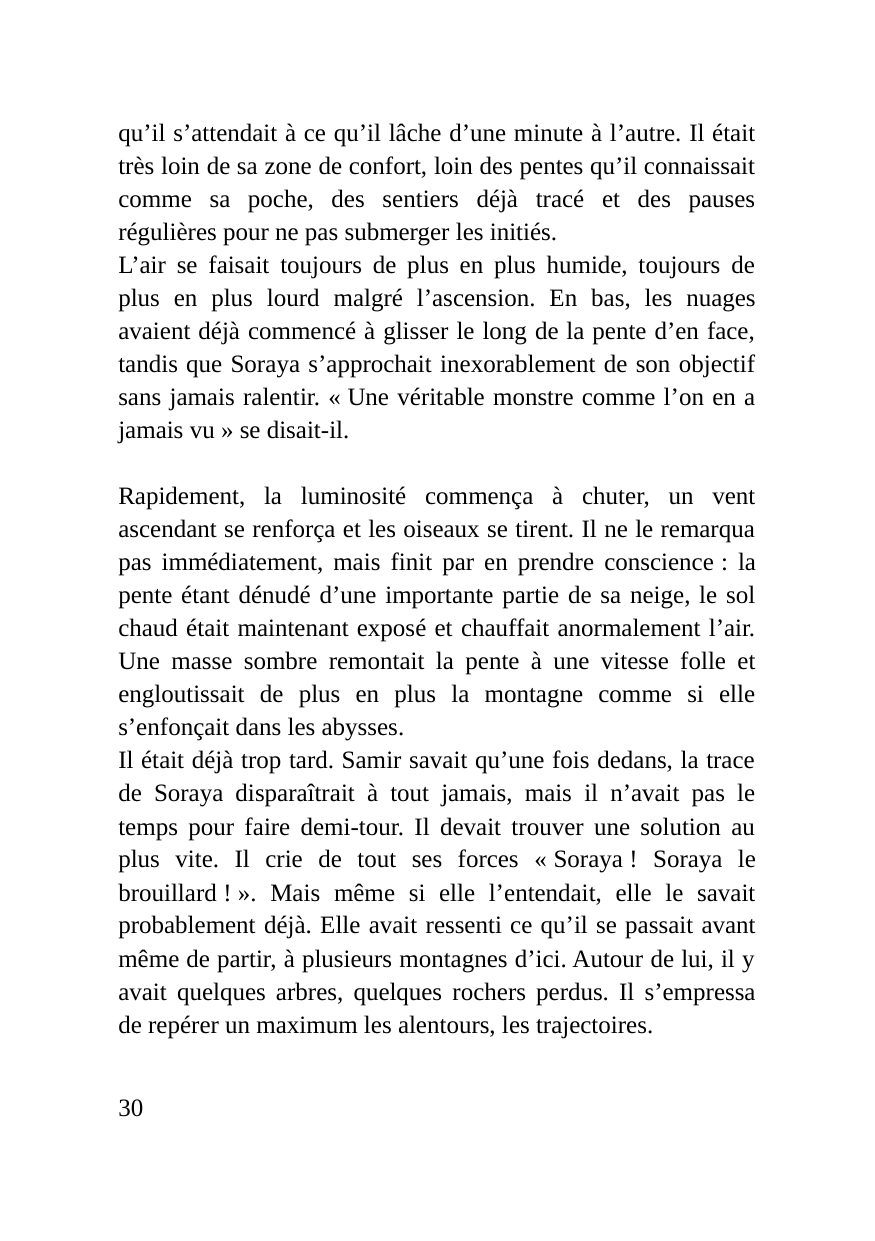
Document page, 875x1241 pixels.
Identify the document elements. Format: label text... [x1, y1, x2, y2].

text Il était déjà trop tard. Samir savait qu’une fois dedans, la trace de Soraya disparaîtrait à tout jamais, mais il n’avait pas le temps pour faire demi-tour. Il devait trouver une solution au plus vite. Il crie de tout ses forces « Soraya ! Soraya le brouillard ! ». Mais même si elle l’entendait, elle le savait probablement déjà. Elle avait ressenti ce qu’il se passait avant même de partir, à plusieurs montagnes d’ici. Autour de lui, il y avait quelques arbres, quelques rochers perdus. Il s’empressa de repérer un maximum les alentours, les trajectoires. [118, 746, 756, 1038]
text L’air se faisait toujours de plus en plus humide, toujours de plus en plus lourd malgré l’ascension. En bas, les nuages avaient déjà commencé à glisser le long de la pente d’en face, tandis que Soraya s’approchait inexorablement de son objectif sans jamais ralentir. « Une véritable monstre comme l’on en a jamais vu » se disait-il. [118, 250, 756, 444]
text Rapidement, la luminosité commença à chuter, un vent ascendant se renforça et les oiseaux se tirent. Il ne le remarqua pas immédiatement, mais finit par en prendre conscience : la pente étant dénudé d’une importante partie de sa neige, le sol chaud était maintenant exposé et chauffait anormalement l’air. Une masse sombre remontait la pente à une vitesse folle et engloutissait de plus en plus la montagne comme si elle s’enfonçait dans les abysses. [118, 481, 756, 741]
text qu’il s’attendait à ce qu’il lâche d’une minute à l’autre. Il était très loin de sa zone de confort, loin des pentes qu’il connaissait comme sa poche, des sentiers déjà tracé et des pauses régulières pour ne pas submerger les initiés. [118, 118, 756, 246]
